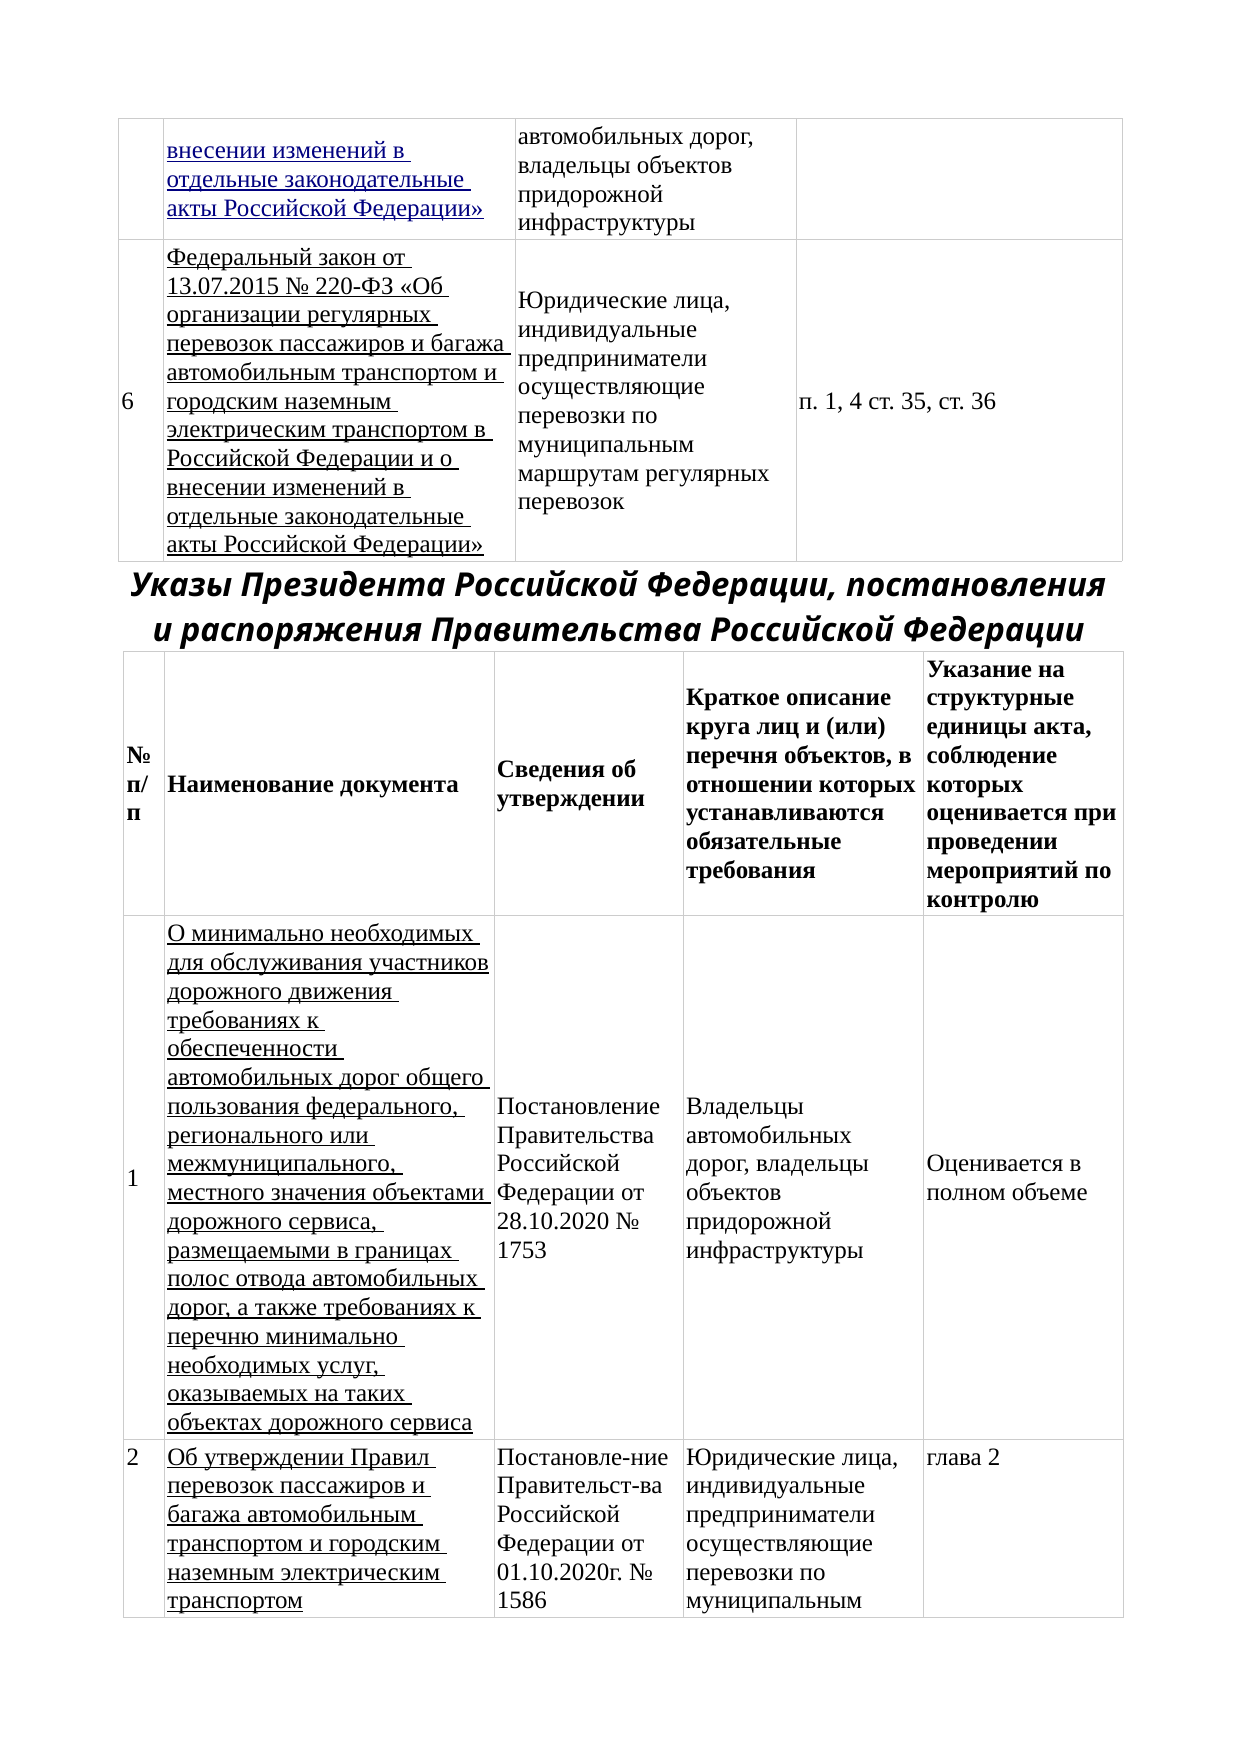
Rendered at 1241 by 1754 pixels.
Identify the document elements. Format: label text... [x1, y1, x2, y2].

table_header Краткое описание круга лиц и (или) перечня объектов, в отношении которых устанавливаются обязательные требования [684, 652, 923, 915]
table_cell Федеральный закон от 13.07.2015 № 220-ФЗ «Об организации регулярных перевозок пассажиров и багажа автомобильным транспортом и городским наземным электрическим транспортом в Российской Федерации и о внесении изменений в отдельные законодательные акты Российской Федерации» [164, 240, 515, 561]
table_cell [119, 119, 163, 239]
table_cell 2 [124, 1440, 164, 1617]
table_header № п/п [124, 652, 164, 915]
table_cell 1 [124, 916, 164, 1439]
table_header Сведения об утверждении [495, 652, 683, 915]
table_cell О минимально необходимых для обслуживания участников дорожного движения требованиях к обеспеченности автомобильных дорог общего пользования федерального, регионального или межмуниципального, местного значения объектами дорожного сервиса, размещаемыми в границах полос отвода автомобильных дорог, а также требованиях к перечню минимально необходимых услуг, оказываемых на таких объектах дорожного сервиса [165, 916, 494, 1439]
table_cell внесении изменений в отдельные законодательные акты Российской Федерации» [164, 119, 515, 239]
table_header Указание на структурные единицы акта, соблюдение которых оценивается при проведении мероприятий по контролю [924, 652, 1123, 915]
table_cell Оценивается в полном объеме [924, 916, 1123, 1439]
table_cell Владельцы автомобильных дорог, владельцы объектов придорожной инфраструктуры [684, 916, 923, 1439]
subtitle Указы Президента Российской Федерации, постановления и распоряжения Правительства Российской Федерации [118, 562, 1122, 651]
table_cell Юридические лица, индивидуальные предприниматели осуществляющие перевозки по муниципальным маршрутам регулярных перевозок [516, 240, 796, 561]
table_cell [797, 119, 1122, 239]
table_cell п. 1, 4 ст. 35, ст. 36 [797, 240, 1122, 561]
table_cell Постановление Правительства Российской Федерации от 28.10.2020 № 1753 [495, 916, 683, 1439]
table_header Наименование документа [165, 652, 494, 915]
table_cell 6 [119, 240, 163, 561]
table_cell Постановле-ние Правительст-ва Российской Федерации от 01.10.2020г. № 1586 [495, 1440, 683, 1617]
table_cell глава 2 [924, 1440, 1123, 1617]
table_cell автомобильных дорог, владельцы объектов придорожной инфраструктуры [516, 119, 796, 239]
table_cell Юридические лица, индивидуальные предприниматели осуществляющие перевозки по муниципальным [684, 1440, 923, 1617]
table_cell Об утверждении Правил перевозок пассажиров и багажа автомобильным транспортом и городским наземным электрическим транспортом [165, 1440, 494, 1617]
